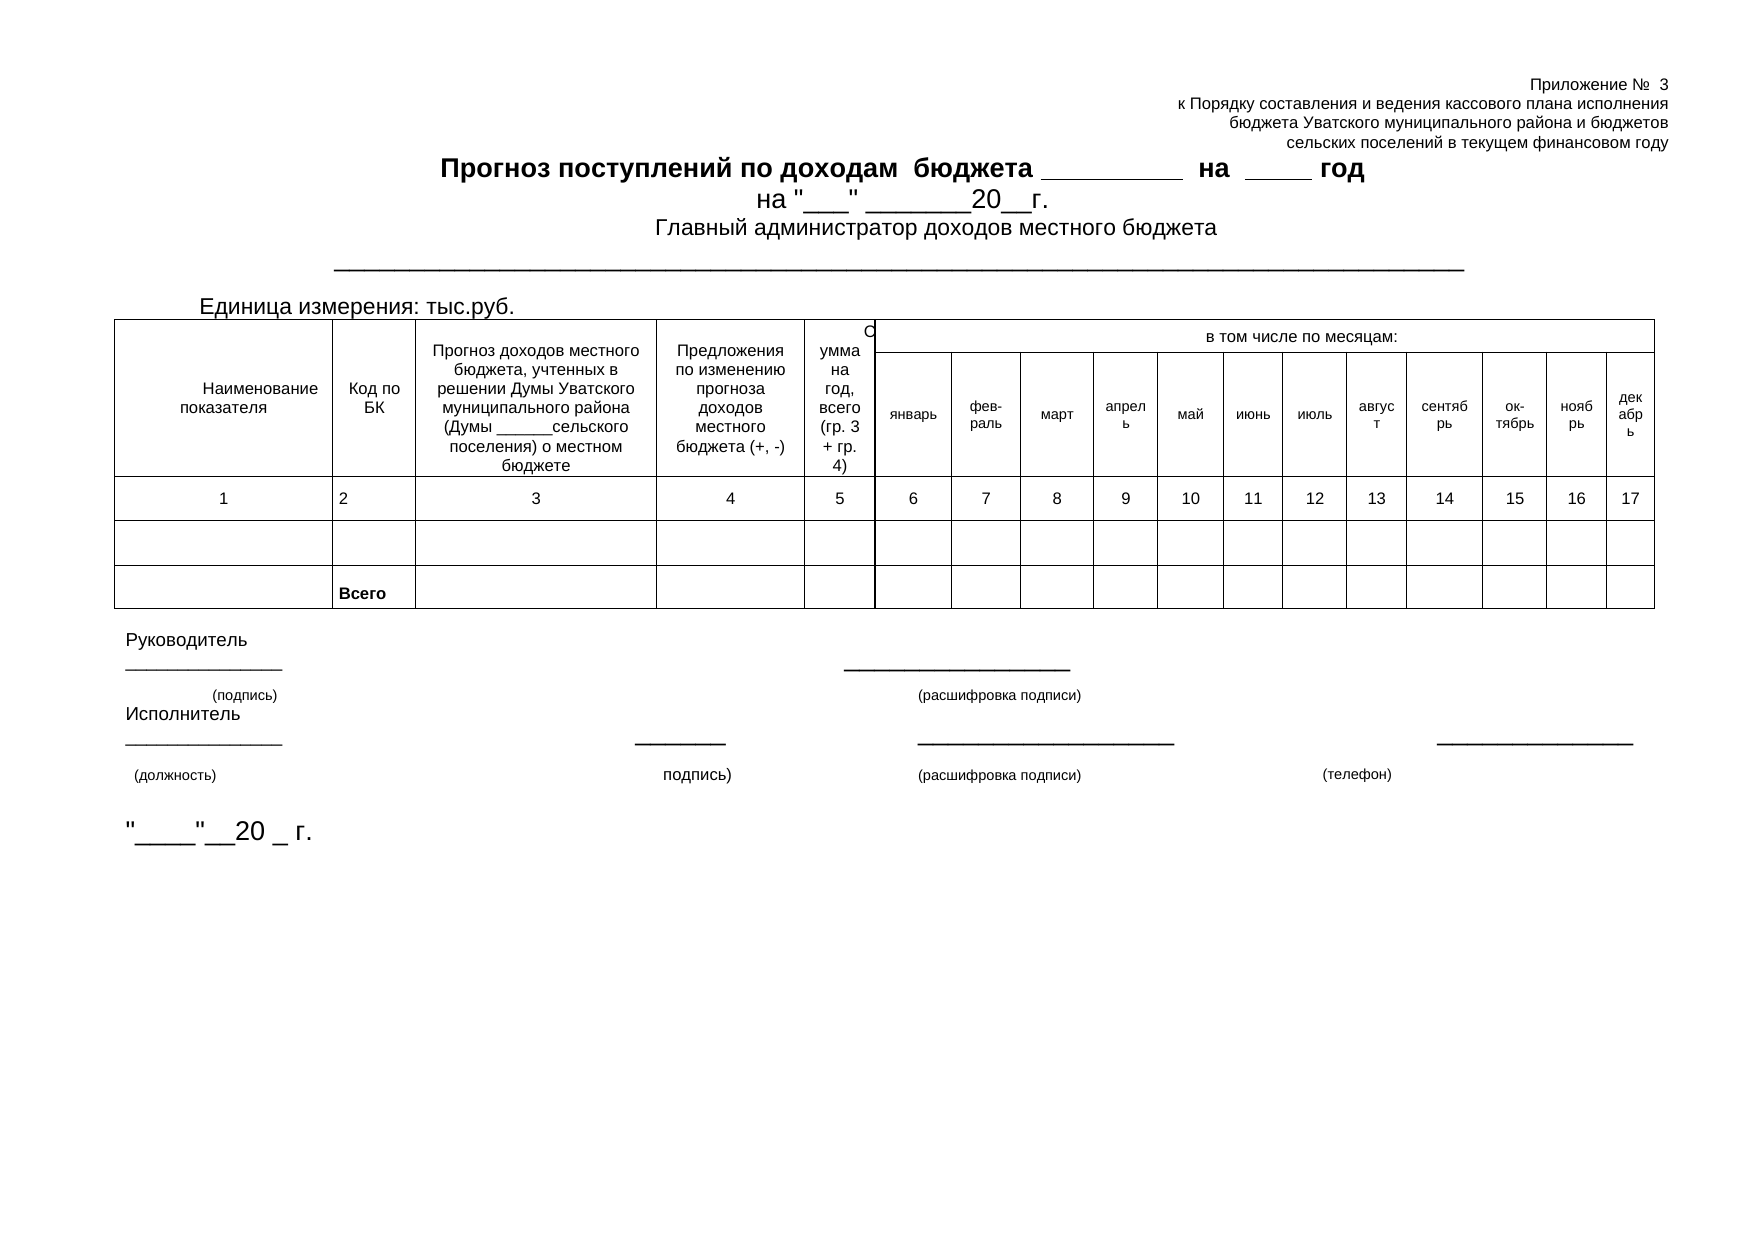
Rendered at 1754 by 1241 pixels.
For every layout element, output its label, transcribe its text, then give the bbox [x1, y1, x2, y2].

table_cell подпись) [550, 746, 805, 784]
table_cell [416, 703, 550, 746]
table_cell [657, 521, 804, 564]
table_cell [1483, 521, 1546, 564]
table_cell [1607, 566, 1654, 608]
table_cell ок- тябрь [1483, 353, 1546, 476]
table_cell 17 [1607, 477, 1654, 520]
table_cell сентябрь [1407, 353, 1482, 476]
table_cell [1407, 521, 1482, 564]
table_cell [115, 566, 332, 608]
table_cell [1347, 609, 1406, 672]
table_cell 10 [1158, 477, 1223, 520]
table_cell Код по БК [333, 320, 415, 476]
table_cell [805, 703, 833, 746]
table_cell [333, 521, 415, 564]
table_cell Всего [333, 566, 415, 608]
table_cell [333, 609, 416, 672]
table_cell [1406, 746, 1483, 784]
table_cell [1283, 521, 1346, 564]
table_cell [952, 521, 1020, 564]
table_cell [1347, 672, 1406, 703]
table_cell [1158, 784, 1223, 846]
table_cell декабрь [1607, 353, 1654, 476]
table_cell [805, 521, 874, 564]
table_cell [416, 521, 656, 564]
table_cell _________________ _____________ [833, 703, 1655, 746]
table_cell [1021, 566, 1093, 608]
table_cell [1483, 672, 1547, 703]
table_cell [1607, 521, 1654, 564]
table_cell [1547, 784, 1606, 846]
table_cell 4 [657, 477, 804, 520]
table_cell [1094, 784, 1158, 846]
table_cell январь [876, 353, 951, 476]
table_cell август [1347, 353, 1406, 476]
table_cell [550, 672, 656, 703]
table_cell [1655, 520, 1684, 564]
table_cell [1606, 746, 1655, 784]
table_cell май [1158, 353, 1223, 476]
table_cell _______________ [833, 609, 1094, 672]
table_cell [1406, 672, 1483, 703]
table_cell [1547, 672, 1606, 703]
table_cell 5 [805, 477, 874, 520]
table_cell [1655, 352, 1684, 476]
table_cell 13 [1347, 477, 1406, 520]
table_cell [1158, 566, 1223, 608]
table_cell [416, 746, 550, 784]
table_cell [1547, 521, 1606, 564]
table_cell [1224, 521, 1282, 564]
table_cell [805, 746, 833, 784]
table_cell Прогноз доходов местного бюджета, учтенных в решении Думы Уватского муниципального района (Думы ______сельского поселения) о местном бюджете [416, 320, 656, 476]
table_cell "____"__20 _ г. [114, 784, 333, 846]
table_cell [1224, 784, 1283, 846]
table_cell Наименование показателя [115, 320, 332, 476]
table_cell июнь [1224, 353, 1282, 476]
table_cell [952, 566, 1020, 608]
table_cell 9 [1094, 477, 1157, 520]
table_cell [1347, 784, 1406, 846]
table_cell [1283, 672, 1347, 703]
table_cell [550, 784, 656, 846]
table_cell [333, 703, 416, 746]
table_cell [805, 566, 874, 608]
table_cell [657, 566, 804, 608]
table_cell [550, 609, 656, 672]
table_cell [1094, 521, 1157, 564]
table_cell Предложения по изменению прогноза доходов местного бюджета (+, -) [657, 320, 804, 476]
table_cell [1224, 566, 1282, 608]
text на "___" _______20__г. [62, 183, 1668, 214]
table_cell июль [1283, 353, 1346, 476]
table_cell 8 [1021, 477, 1093, 520]
table_cell [656, 784, 805, 846]
table_cell [333, 746, 416, 784]
table_cell [1094, 746, 1158, 784]
table_cell (расшифровка подписи) [833, 746, 1094, 784]
table_cell [1158, 521, 1223, 564]
table_cell [1158, 672, 1223, 703]
table_cell [1606, 672, 1655, 703]
table_cell 12 [1283, 477, 1346, 520]
table_cell [1655, 672, 1684, 703]
table_cell [1094, 566, 1157, 608]
table_cell 16 [1547, 477, 1606, 520]
table_cell [958, 784, 1094, 846]
table_cell [1483, 566, 1546, 608]
table_cell 14 [1407, 477, 1482, 520]
table_cell [1655, 746, 1684, 784]
table_cell 1 [115, 477, 332, 520]
table_cell [416, 566, 656, 608]
table_cell [1224, 609, 1283, 672]
table_cell [1483, 746, 1547, 784]
table_cell 2 [333, 477, 415, 520]
table_cell [1094, 672, 1158, 703]
table_cell [1407, 566, 1482, 608]
table_cell [1021, 521, 1093, 564]
table_cell [1655, 784, 1684, 846]
table_cell (расшифровка подписи) [833, 672, 1094, 703]
table_cell Единица измерения: тыс.руб. [114, 272, 1684, 319]
table_cell [1655, 319, 1684, 352]
table_cell [1606, 609, 1655, 672]
table_cell [1347, 566, 1406, 608]
table_cell 3 [416, 477, 656, 520]
table_cell [1655, 565, 1684, 608]
table_cell [656, 609, 805, 672]
table_cell 11 [1224, 477, 1282, 520]
table_cell [805, 672, 833, 703]
table_cell [333, 784, 416, 846]
table_cell [416, 784, 550, 846]
table_header Главный администратор доходов местного бюджета ___________________________________________________________________________ [114, 214, 1684, 272]
table_cell (подпись) [114, 672, 333, 703]
table_cell [1283, 566, 1346, 608]
table_cell [656, 672, 805, 703]
table_cell Сумма на год, всего (гр. 3 + гр. 4) [805, 320, 874, 476]
table_cell [805, 609, 833, 672]
text Прогноз поступлений по доходам бюджета на год [62, 152, 1668, 183]
text к Порядку составления и ведения кассового плана исполнения бюджета Уватского муниципального района и бюджетов сельских поселений в текущем финансовом году [1167, 94, 1668, 152]
table_cell [1406, 784, 1483, 846]
table_cell Исполнитель _______________ [114, 703, 333, 746]
table_cell [333, 672, 416, 703]
table_cell в том числе по месяцам: [876, 320, 1654, 352]
table_cell [1655, 476, 1684, 520]
table_cell [1483, 609, 1547, 672]
table_cell [833, 784, 958, 846]
table_cell [876, 521, 951, 564]
table_cell Руководитель _______________ [114, 609, 333, 672]
table_cell [1094, 609, 1158, 672]
table_cell [1283, 609, 1347, 672]
table_cell [416, 609, 550, 672]
table_cell [1158, 746, 1223, 784]
table_cell [416, 672, 550, 703]
table_cell [1606, 784, 1655, 846]
table_cell [1347, 521, 1406, 564]
table_cell [1224, 672, 1283, 703]
table_cell 15 [1483, 477, 1546, 520]
table_cell [1547, 566, 1606, 608]
table_cell (должность) [114, 746, 333, 784]
table_cell фев-раль [952, 353, 1020, 476]
table_cell март [1021, 353, 1093, 476]
table_cell апрель [1094, 353, 1157, 476]
table_cell [805, 784, 833, 846]
table_cell 7 [952, 477, 1020, 520]
table_cell [1483, 784, 1547, 846]
table_cell [115, 521, 332, 564]
table_cell [1406, 609, 1483, 672]
text Приложение № 3 [1167, 75, 1668, 94]
table_cell [1547, 609, 1606, 672]
table_cell (телефон) [1224, 746, 1406, 784]
table_cell [1283, 784, 1347, 846]
table_cell [1158, 609, 1223, 672]
table_cell ноябрь [1547, 353, 1606, 476]
table_cell ______ [550, 703, 805, 746]
table_cell [876, 566, 951, 608]
table_cell [1655, 608, 1684, 672]
table_cell [1547, 746, 1606, 784]
table_cell [1655, 703, 1684, 746]
table_cell 6 [876, 477, 951, 520]
